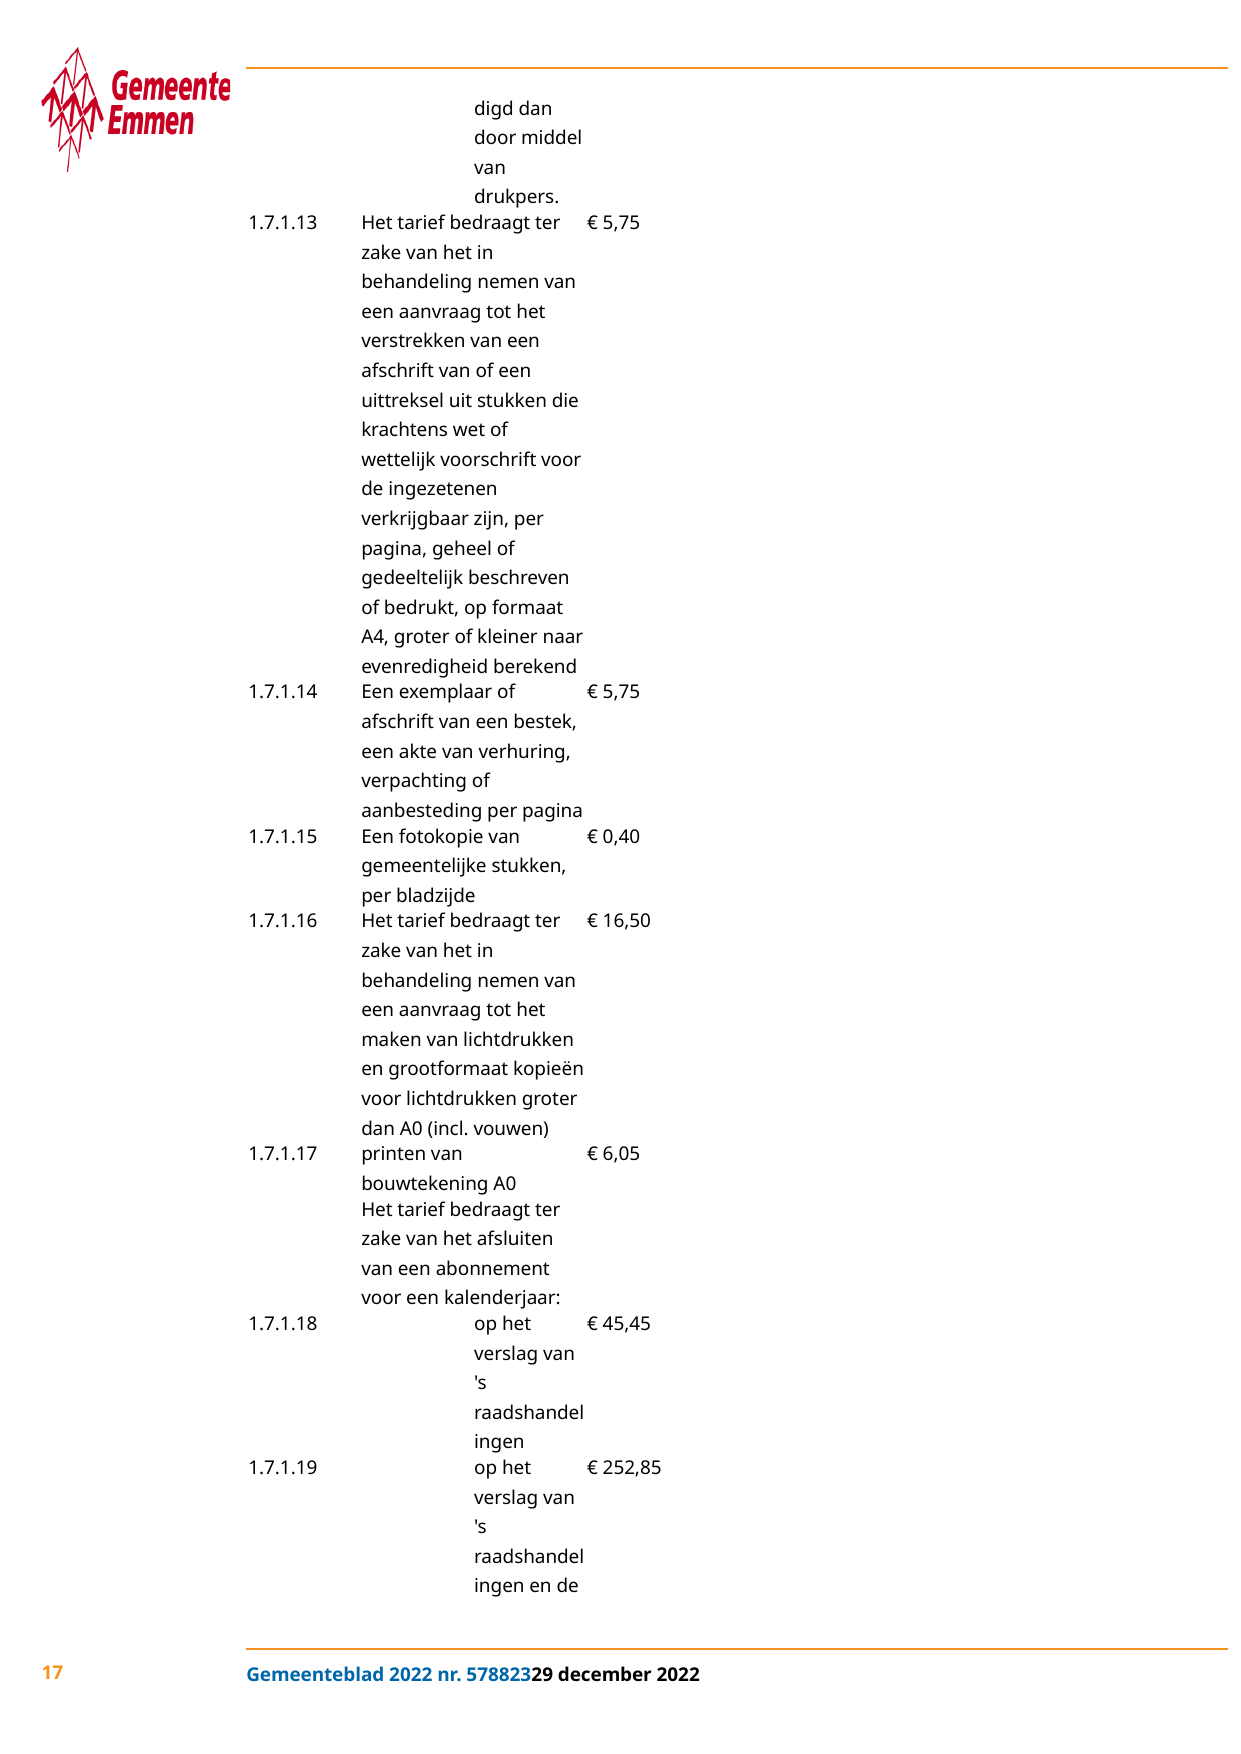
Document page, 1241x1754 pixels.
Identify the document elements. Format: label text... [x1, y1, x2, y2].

table_cell [361, 1454, 474, 1598]
table_cell 1.7.1.18 [248, 1310, 361, 1454]
table_cell [700, 679, 1152, 823]
table_cell digd dan door middel van drukpers. [474, 95, 587, 209]
table_cell Een exemplaar of afschrift van een bestek, een akte van verhuring, verpachting of aanbesteding per pagina [361, 679, 587, 823]
table_cell € 16,50 [587, 908, 700, 1141]
table_cell 1.7.1.14 [248, 679, 361, 823]
table_cell [361, 95, 474, 209]
table_cell op het verslag van 's raadshandelingen en de [474, 1454, 587, 1598]
table_cell € 6,05 [587, 1141, 700, 1196]
table_cell 1.7.1.15 [248, 823, 361, 908]
table_cell Het tarief bedraagt ter zake van het afsluiten van een abonnement voor een kalenderjaar: [361, 1196, 587, 1310]
table_cell Het tarief bedraagt ter zake van het in behandeling nemen van een aanvraag tot het verstrekken van een afschrift van of een uittreksel uit stukken die krachtens wet of wettelijk voorschrift voor de ingezetenen verkrijgbaar zijn, per pagina, geheel of gedeeltelijk beschreven of bedrukt, op formaat A4, groter of kleiner naar evenredigheid berekend [361, 209, 587, 679]
table_cell € 0,40 [587, 823, 700, 908]
table_cell Het tarief bedraagt ter zake van het in behandeling nemen van een aanvraag tot het maken van lichtdrukken en grootformaat kopieën voor lichtdrukken groter dan A0 (incl. vouwen) [361, 908, 587, 1141]
table_cell 1.7.1.17 [248, 1141, 361, 1196]
table_cell [248, 95, 361, 209]
table_cell 1.7.1.19 [248, 1454, 361, 1598]
table_cell € 45,45 [587, 1310, 700, 1454]
table_cell € 5,75 [587, 679, 700, 823]
table_cell € 252,85 [587, 1454, 700, 1598]
table_cell [700, 1141, 1152, 1196]
table_cell [587, 1196, 700, 1310]
table_cell [700, 209, 1152, 679]
table_cell [361, 1310, 474, 1454]
table_cell [700, 908, 1152, 1141]
table_cell 1.7.1.16 [248, 908, 361, 1141]
table_cell printen van bouwtekening A0 [361, 1141, 587, 1196]
picture [41, 47, 231, 172]
table_cell [587, 95, 700, 209]
table_cell op het verslag van 's raadshandelingen [474, 1310, 587, 1454]
table_cell € 5,75 [587, 209, 700, 679]
table_cell [700, 1196, 1152, 1310]
table_cell 1.7.1.13 [248, 209, 361, 679]
table_cell [248, 1196, 361, 1310]
table_cell Een fotokopie van gemeentelijke stukken, per bladzijde [361, 823, 587, 908]
table_cell [700, 823, 1152, 908]
